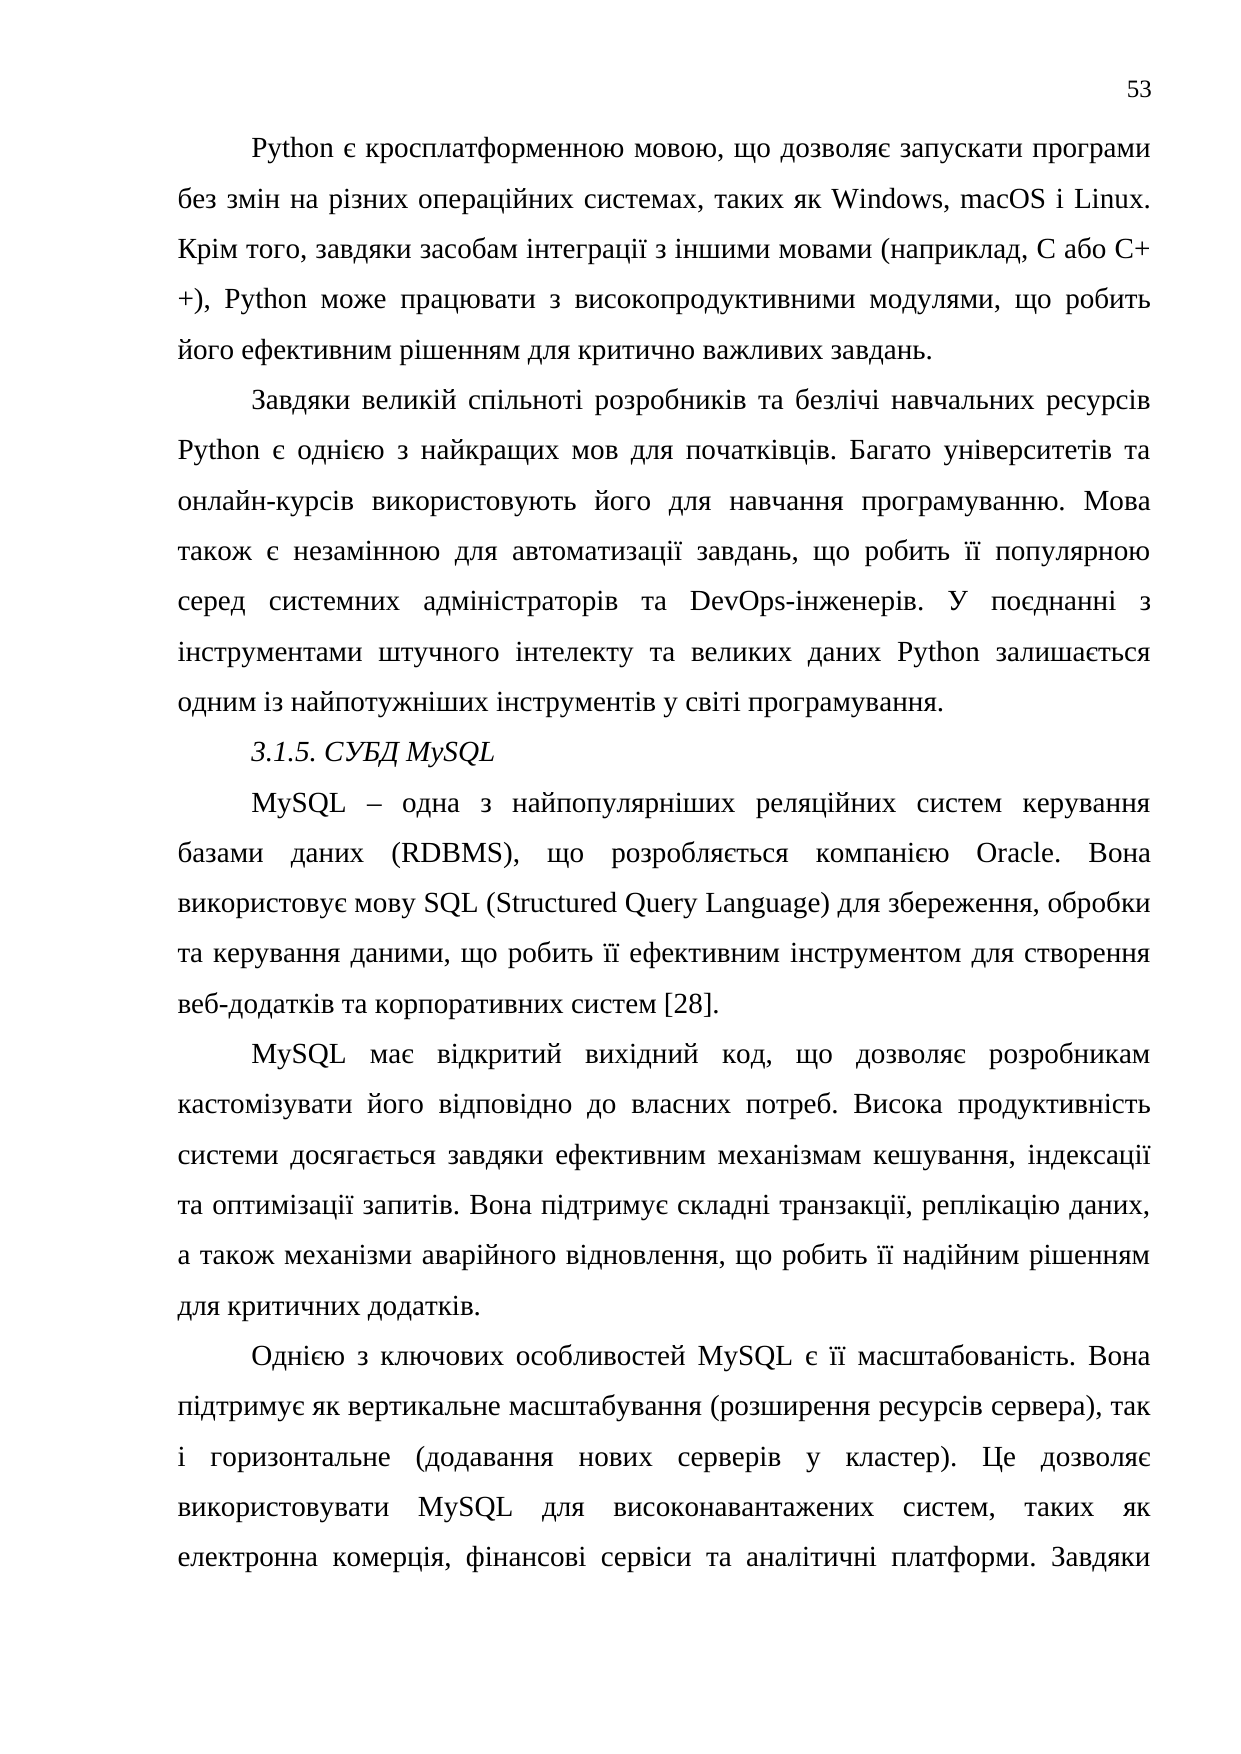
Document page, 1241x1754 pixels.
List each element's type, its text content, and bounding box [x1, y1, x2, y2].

text 3.1.5. СУБД MySQL [177, 734, 1152, 768]
text Однією з ключових особливостей MySQL є її масштабованість. Вона підтримує як вертикальне масштабування (розширення ресурсів сервера), так і горизонтальне (додавання нових серверів у кластер). Це дозволяє використовувати MySQL для високонавантажених систем, таких як електронна комерція, фінансові сервіси та аналітичні платформи. Завдяки [177, 1338, 1152, 1573]
text Завдяки великій спільноті розробників та безлічі навчальних ресурсів Python є однією з найкращих мов для початківців. Багато університетів та онлайн-курсів використовують його для навчання програмуванню. Мова також є незамінною для автоматизації завдань, що робить її популярною серед системних адміністраторів та DevOps-інженерів. У поєднанні з інструментами штучного інтелекту та великих даних Python залишається одним із найпотужніших інструментів у світі програмування. [177, 382, 1152, 718]
text Python є кросплатформенною мовою, що дозволяє запускати програми без змін на різних операційних системах, таких як Windows, macOS і Linux. Крім того, завдяки засобам інтеграції з іншими мовами (наприклад, C або C++), Python може працювати з високопродуктивними модулями, що робить його ефективним рішенням для критично важливих завдань. [177, 131, 1152, 365]
text MySQL має відкритий вихідний код, що дозволяє розробникам кастомізувати його відповідно до власних потреб. Висока продуктивність системи досягається завдяки ефективним механізмам кешування, індексації та оптимізації запитів. Вона підтримує складні транзакції, реплікацію даних, а також механізми аварійного відновлення, що робить її надійним рішенням для критичних додатків. [177, 1036, 1152, 1321]
text MySQL – одна з найпопулярніших реляційних систем керування базами даних (RDBMS), що розробляється компанією Oracle. Вона використовує мову SQL (Structured Query Language) для збереження, обробки та керування даними, що робить її ефективним інструментом для створення веб-додатків та корпоративних систем [28]. [177, 785, 1152, 1019]
